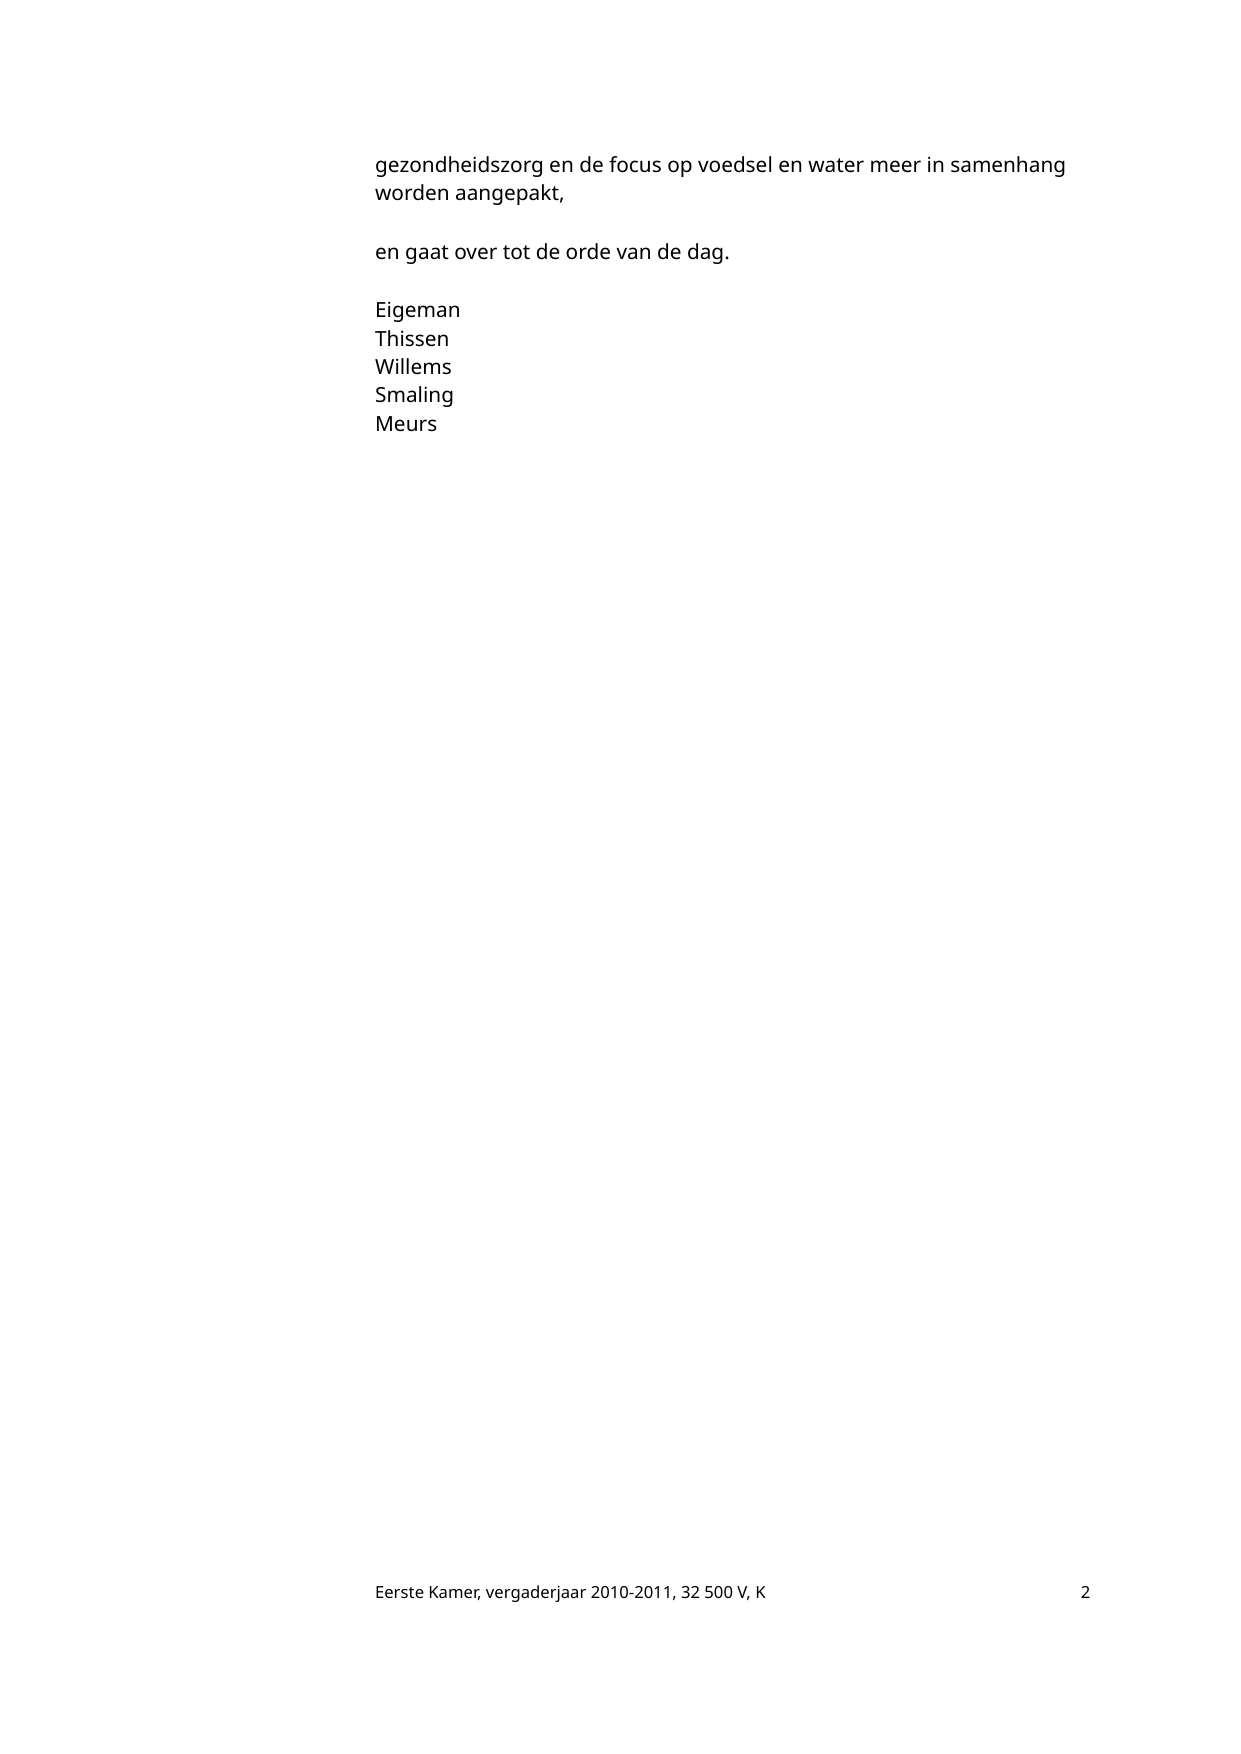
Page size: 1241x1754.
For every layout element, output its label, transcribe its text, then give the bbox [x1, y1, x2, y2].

text Thissen [375, 324, 1090, 352]
text Meurs [375, 409, 1090, 437]
text Smaling [375, 381, 1090, 409]
text Eigeman [375, 295, 1090, 324]
text en gaat over tot de orde van de dag. [375, 237, 1090, 265]
text gezondheidszorg en de focus op voedsel en water meer in samenhang worden aangepakt, [375, 150, 1090, 207]
text Willems [375, 352, 1090, 381]
